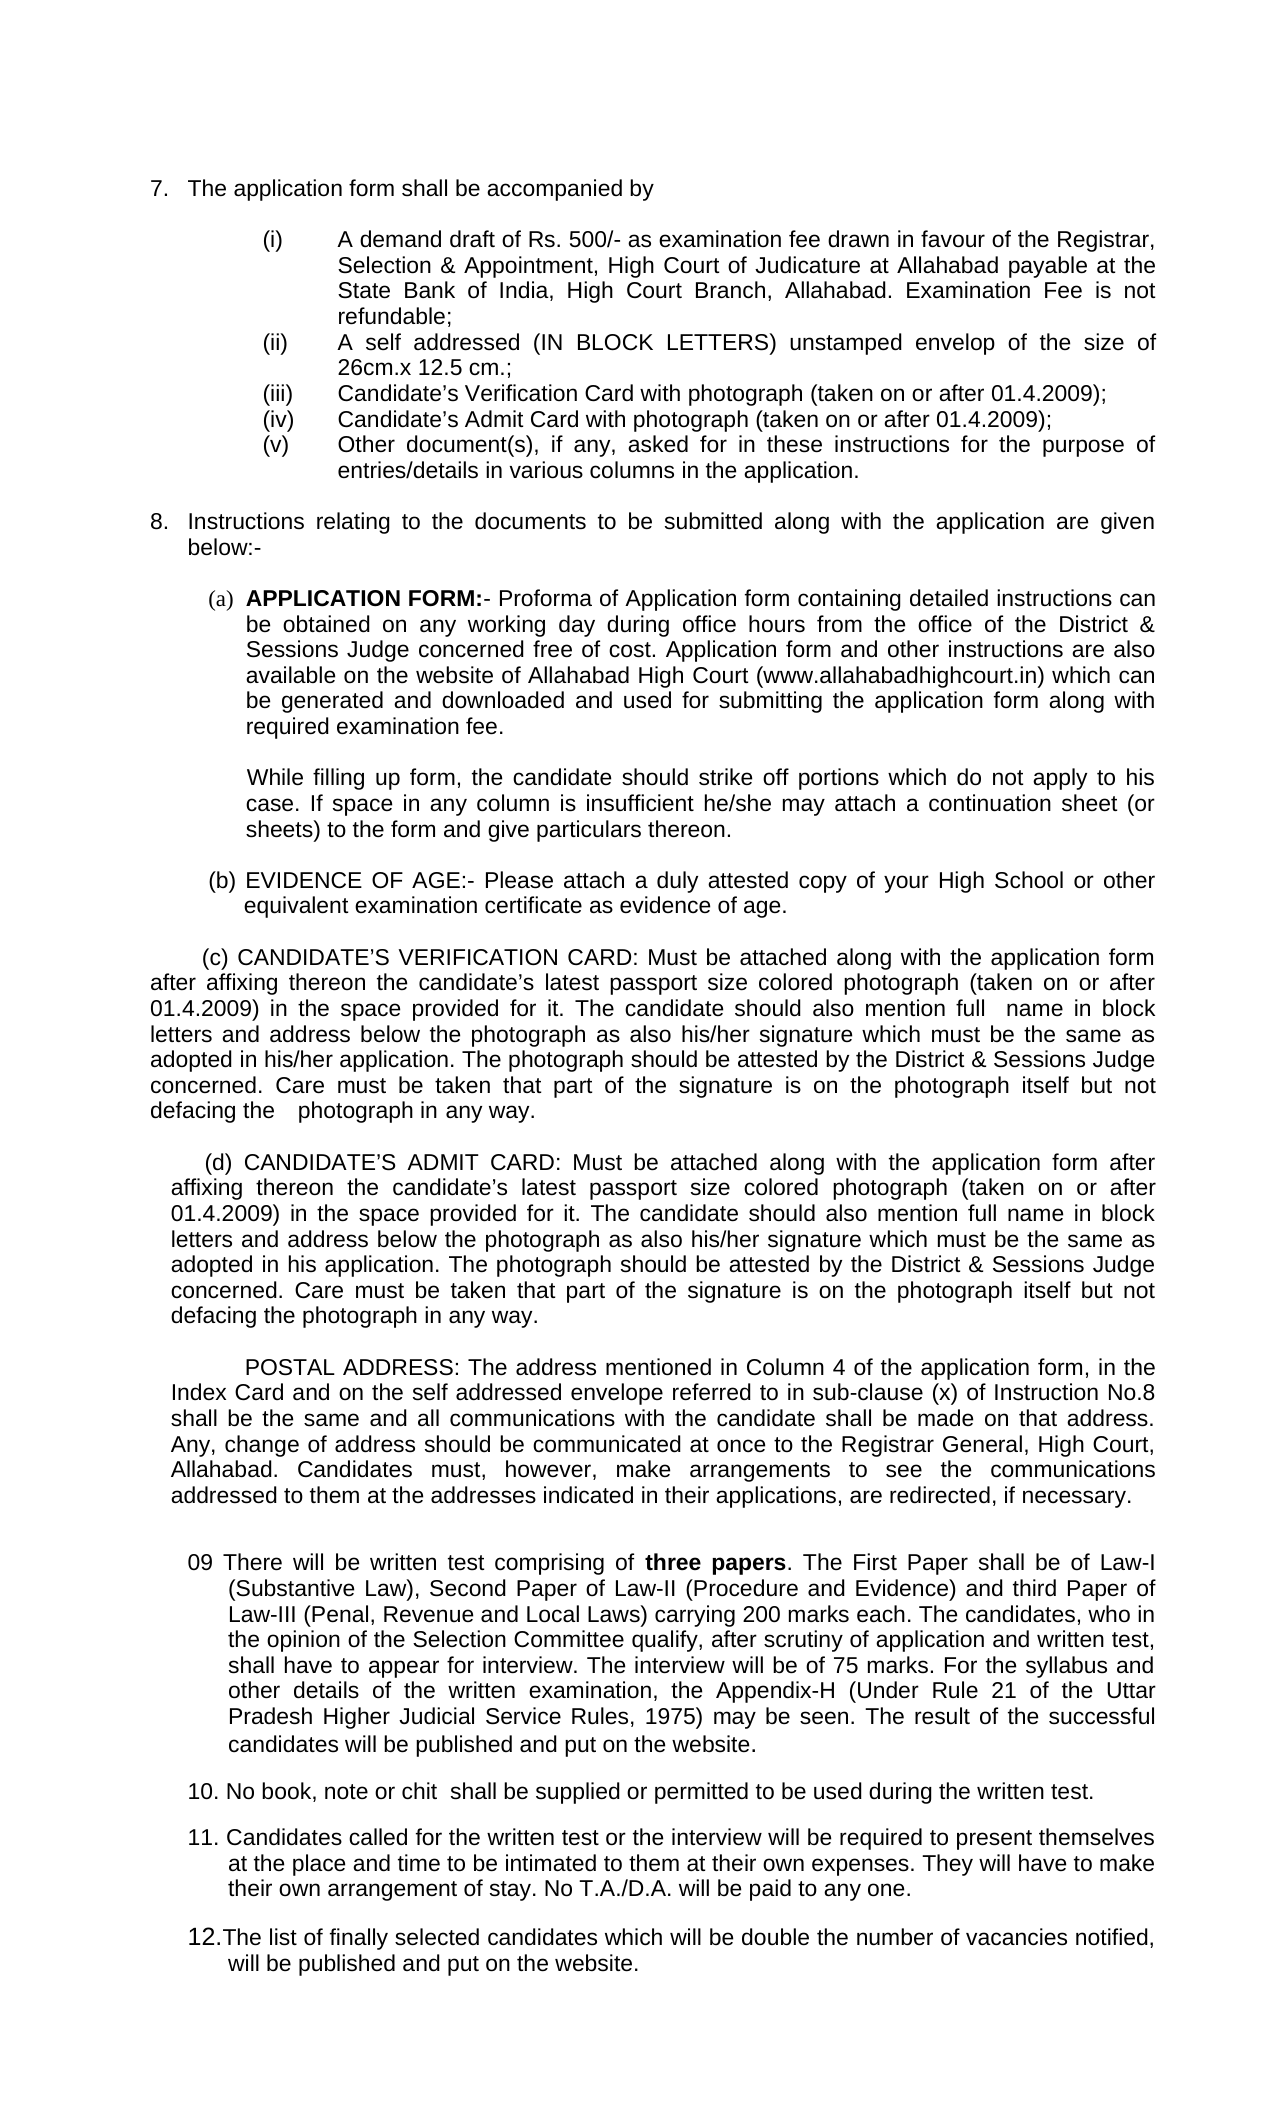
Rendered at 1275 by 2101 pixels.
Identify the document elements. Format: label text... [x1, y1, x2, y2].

list Other document(s), if any, asked for in these instructions for the purpose of entries/details in various columns in the application. [262, 432, 1156, 483]
list Instructions relating to the documents to be submitted along with the application are given below:- [150, 509, 1156, 560]
text 11. Candidates called for the written test or the interview will be required to present themselves at the place and time to be intimated to them at their own expenses. They will have to make their own arrangement of stay. No T.A./D.A. will be paid to any one. [187, 1825, 1156, 1902]
text (d) CANDIDATE’S ADMIT CARD: Must be attached along with the application form after affixing thereon the candidate’s latest passport size colored photograph (taken on or after 01.4.2009) in the space provided for it. The candidate should also mention full name in block letters and address below the photograph as also his/her signature which must be the same as adopted in his application. The photograph should be attested by the District & Sessions Judge concerned. Care must be taken that part of the signature is on the photograph itself but not defacing the photograph in any way. [171, 1149, 1156, 1329]
list The application form shall be accompanied by [150, 176, 1156, 201]
list APPLICATION FORM:- Proforma of Application form containing detailed instructions can be obtained on any working day during office hours from the office of the District & Sessions Judge concerned free of cost. Application form and other instructions are also available on the website of Allahabad High Court (www.allahabadhighcourt.in) which can be generated and downloaded and used for submitting the application form along with required examination fee. [208, 586, 1156, 739]
text 12.The list of finally selected candidates which will be double the number of vacancies notified, will be published and put on the website. [187, 1923, 1156, 1976]
text (c) CANDIDATE’S VERIFICATION CARD: Must be attached along with the application form after affixing thereon the candidate’s latest passport size colored photograph (taken on or after 01.4.2009) in the space provided for it. The candidate should also mention full name in block letters and address below the photograph as also his/her signature which must be the same as adopted in his/her application. The photograph should be attested by the District & Sessions Judge concerned. Care must be taken that part of the signature is on the photograph itself but not defacing the photograph in any way. [150, 944, 1156, 1124]
text 09 There will be written test comprising of three papers. The First Paper shall be of Law-I (Substantive Law), Second Paper of Law-II (Procedure and Evidence) and third Paper of Law-III (Penal, Revenue and Local Laws) carrying 200 marks each. The candidates, who in the opinion of the Selection Committee qualify, after scrutiny of application and written test, shall have to appear for interview. The interview will be of 75 marks. For the syllabus and other details of the written examination, the Appendix-H (Under Rule 21 of the Uttar Pradesh Higher Judicial Service Rules, 1975) may be seen. The result of the successful candidates will be published and put on the website. [187, 1550, 1156, 1757]
list Candidate’s Verification Card with photograph (taken on or after 01.4.2009); [262, 381, 1156, 406]
list Candidate’s Admit Card with photograph (taken on or after 01.4.2009); [262, 406, 1156, 432]
text POSTAL ADDRESS: The address mentioned in Column 4 of the application form, in the Index Card and on the self addressed envelope referred to in sub-clause (x) of Instruction No.8 shall be the same and all communications with the candidate shall be made on that address. Any, change of address should be communicated at once to the Registrar General, High Court, Allahabad. Candidates must, however, make arrangements to see the communications addressed to them at the addresses indicated in their applications, are redirected, if necessary. [171, 1354, 1156, 1508]
list A self addressed (IN BLOCK LETTERS) unstamped envelop of the size of 26cm.x 12.5 cm.; [262, 329, 1156, 381]
text While filling up form, the candidate should strike off portions which do not apply to his case. If space in any column is insufficient he/she may attach a continuation sheet (or sheets) to the form and give particulars thereon. [246, 765, 1156, 842]
list A demand draft of Rs. 500/- as examination fee drawn in favour of the Registrar, Selection & Appointment, High Court of Judicature at Allahabad payable at the State Bank of India, High Court Branch, Allahabad. Examination Fee is not refundable; [262, 227, 1156, 329]
text 10. No book, note or chit shall be supplied or permitted to be used during the written test. [187, 1778, 1156, 1804]
text (b) EVIDENCE OF AGE:- Please attach a duly attested copy of your High School or other equivalent examination certificate as evidence of age. [208, 868, 1156, 919]
